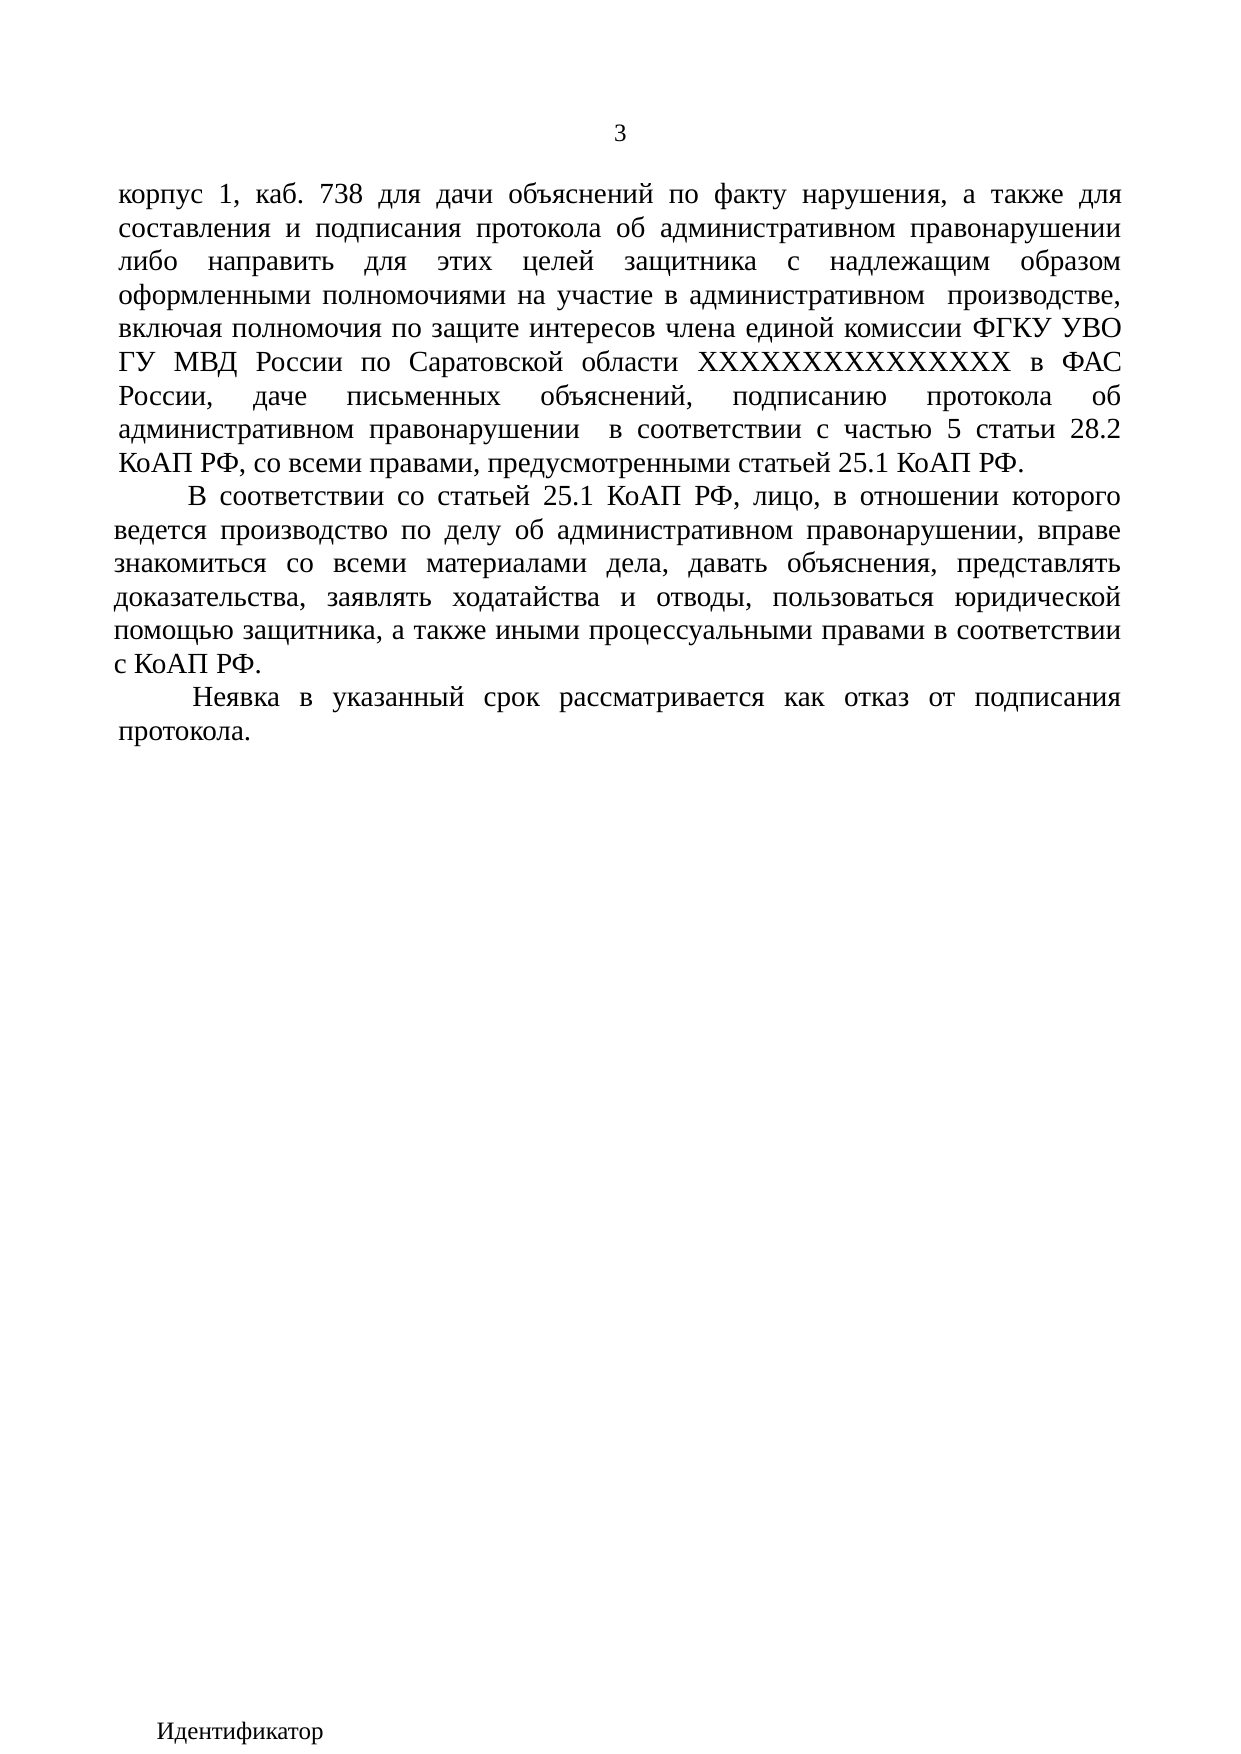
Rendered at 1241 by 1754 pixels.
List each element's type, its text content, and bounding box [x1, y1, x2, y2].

list корпус 1, каб. 738 для дачи объяснений по факту нарушения, а также для составления и подписания протокола об административном правонарушении либо направить для этих целей защитника с надлежащим образом оформленными полномочиями на участие в административном производстве, включая полномочия по защите интересов члена единой комиссии ФГКУ УВО ГУ МВД России по Саратовской области XXXXXXXXXXXXXXX в ФАС России, даче письменных объяснений, подписанию протокола об административном правонарушении в соответствии с частью 5 статьи 28.2 КоАП РФ, со всеми правами, предусмотренными статьей 25.1 КоАП РФ. [118, 176, 1122, 478]
text В соответствии со статьей 25.1 КоАП РФ, лицо, в отношении которого ведется производство по делу об административном правонарушении, вправе знакомиться со всеми материалами дела, давать объяснения, представлять доказательства, заявлять ходатайства и отводы, пользоваться юридической помощью защитника, а также иными процессуальными правами в соответствии с КоАП РФ. [113, 478, 1122, 679]
text Неявка в указанный срок рассматривается как отказ от подписания протокола. [118, 679, 1122, 747]
